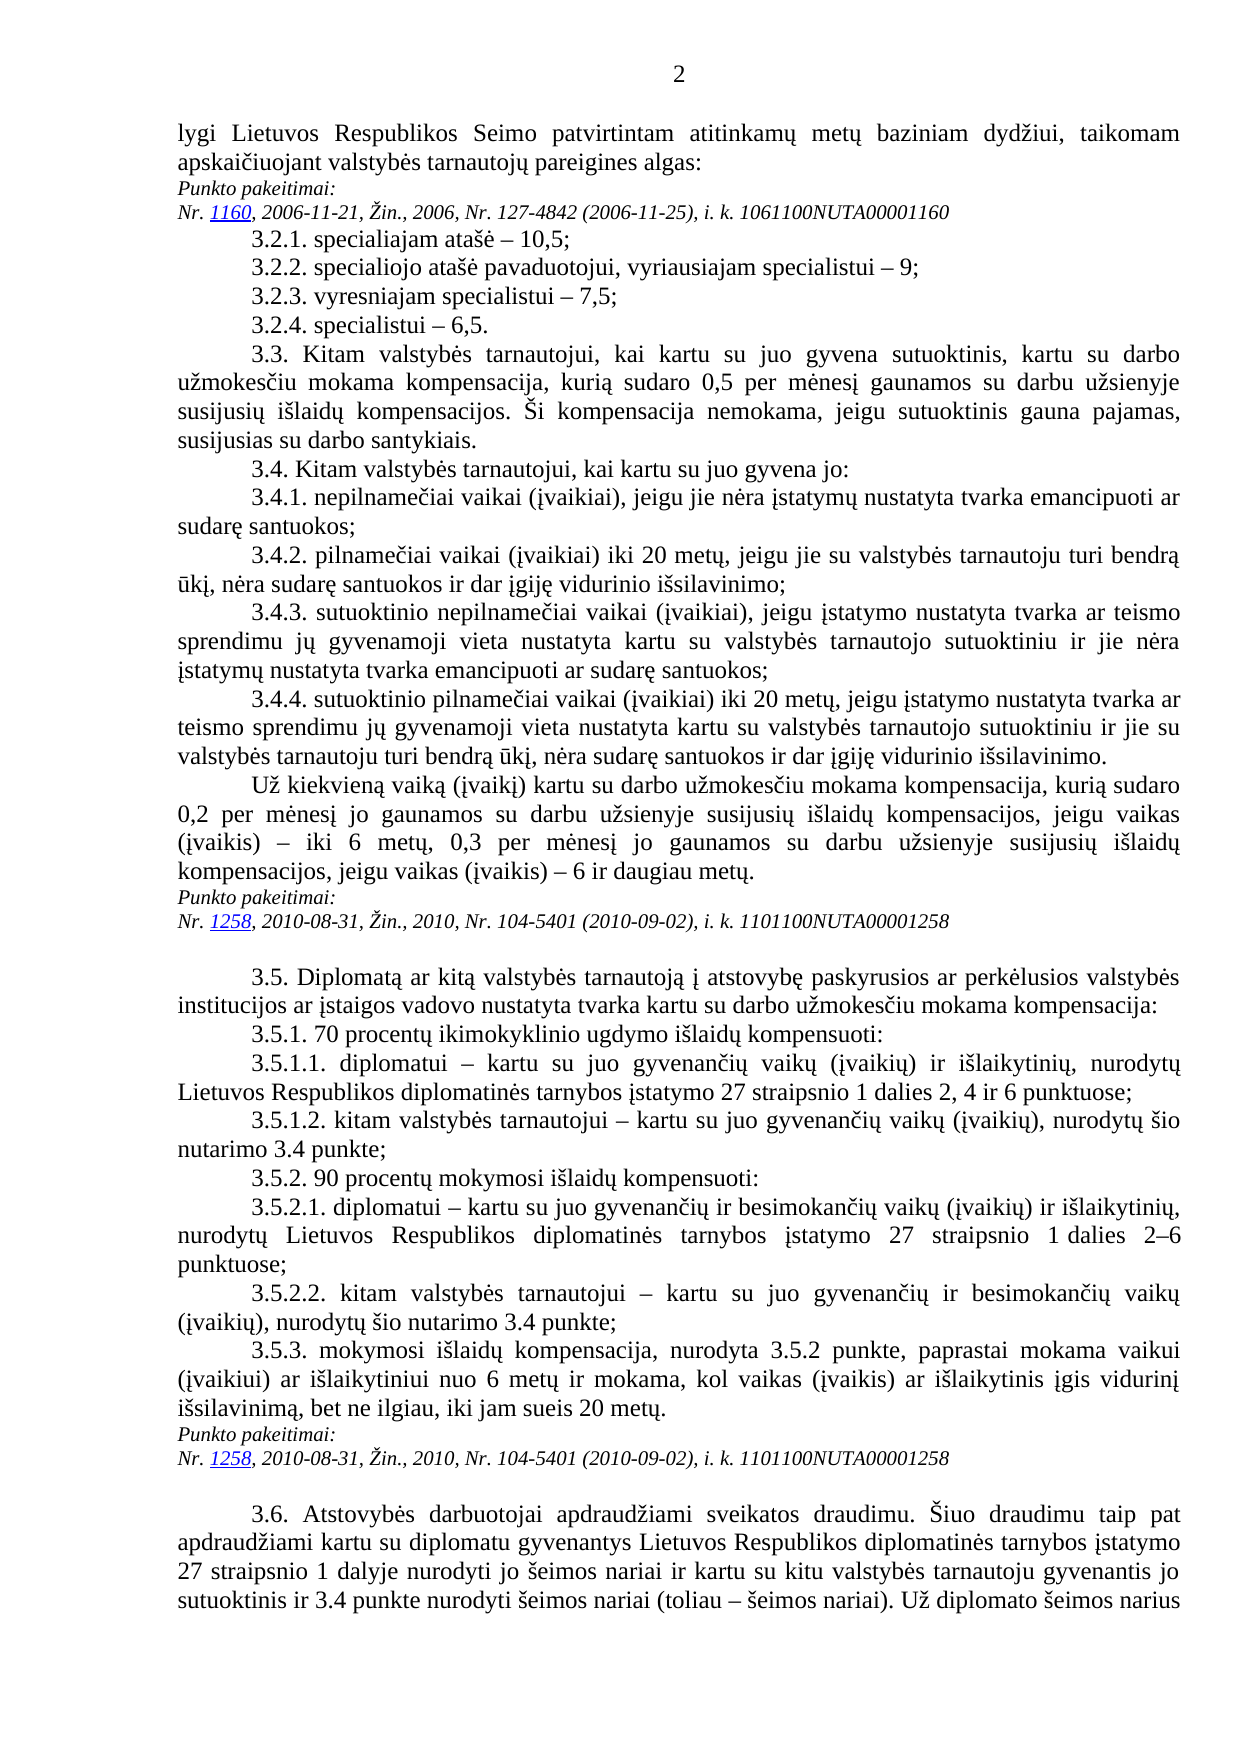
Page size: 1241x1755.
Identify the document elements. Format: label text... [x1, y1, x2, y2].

text 3.5.1.2. kitam valstybės tarnautojui – kartu su juo gyvenančių vaikų (įvaikių), nurodytų šio nutarimo 3.4 punkte; [177, 1106, 1181, 1163]
text 3.5. Diplomatą ar kitą valstybės tarnautoją į atstovybę paskyrusios ar perkėlusios valstybės institucijos ar įstaigos vadovo nustatyta tvarka kartu su darbo užmokesčiu mokama kompensacija: [177, 962, 1181, 1019]
text 3.2.1. specialiajam atašė – 10,5; [177, 224, 1181, 252]
text 3.5.2.1. diplomatui – kartu su juo gyvenančių ir besimokančių vaikų (įvaikių) ir išlaikytinių, nurodytų Lietuvos Respublikos diplomatinės tarnybos įstatymo 27 straipsnio 1 dalies 2–6 punktuose; [177, 1192, 1181, 1278]
text 3.5.3. mokymosi išlaidų kompensacija, nurodyta 3.5.2 punkte, paprastai mokama vaikui (įvaikiui) ar išlaikytiniui nuo 6 metų ir mokama, kol vaikas (įvaikis) ar išlaikytinis įgis vidurinį išsilavinimą, bet ne ilgiau, iki jam sueis 20 metų. [177, 1336, 1181, 1422]
text 3.5.2.2. kitam valstybės tarnautojui – kartu su juo gyvenančių ir besimokančių vaikų (įvaikių), nurodytų šio nutarimo 3.4 punkte; [177, 1278, 1181, 1336]
text Už kiekvieną vaiką (įvaikį) kartu su darbo užmokesčiu mokama kompensacija, kurią sudaro 0,2 per mėnesį jo gaunamos su darbu užsienyje susijusių išlaidų kompensacijos, jeigu vaikas (įvaikis) – iki 6 metų, 0,3 per mėnesį jo gaunamos su darbu užsienyje susijusių išlaidų kompensacijos, jeigu vaikas (įvaikis) – 6 ir daugiau metų. [177, 770, 1181, 885]
text 3.5.2. 90 procentų mokymosi išlaidų kompensuoti: [177, 1163, 1181, 1192]
text 3.4.4. sutuoktinio pilnamečiai vaikai (įvaikiai) iki 20 metų, jeigu įstatymo nustatyta tvarka ar teismo sprendimu jų gyvenamoji vieta nustatyta kartu su valstybės tarnautojo sutuoktiniu ir jie su valstybės tarnautoju turi bendrą ūkį, nėra sudarę santuokos ir dar įgiję vidurinio išsilavinimo. [177, 684, 1181, 770]
text 3.6. Atstovybės darbuotojai apdraudžiami sveikatos draudimu. Šiuo draudimu taip pat apdraudžiami kartu su diplomatu gyvenantys Lietuvos Respublikos diplomatinės tarnybos įstatymo 27 straipsnio 1 dalyje nurodyti jo šeimos nariai ir kartu su kitu valstybės tarnautoju gyvenantis jo sutuoktinis ir 3.4 punkte nurodyti šeimos nariai (toliau – šeimos nariai). Už diplomato šeimos narius [177, 1499, 1181, 1614]
text 3.5.1.1. diplomatui – kartu su juo gyvenančių vaikų (įvaikių) ir išlaikytinių, nurodytų Lietuvos Respublikos diplomatinės tarnybos įstatymo 27 straipsnio 1 dalies 2, 4 ir 6 punktuose; [177, 1048, 1181, 1106]
text 3.2.4. specialistui – 6,5. [177, 310, 1181, 339]
text Punkto pakeitimai: [177, 885, 1181, 909]
text 3.3. Kitam valstybės tarnautojui, kai kartu su juo gyvena sutuoktinis, kartu su darbo užmokesčiu mokama kompensacija, kurią sudaro 0,5 per mėnesį gaunamos su darbu užsienyje susijusių išlaidų kompensacijos. Ši kompensacija nemokama, jeigu sutuoktinis gauna pajamas, susijusias su darbo santykiais. [177, 339, 1181, 454]
text lygi Lietuvos Respublikos Seimo patvirtintam atitinkamų metų baziniam dydžiui, taikomam apskaičiuojant valstybės tarnautojų pareigines algas: [177, 118, 1181, 176]
text 3.4.3. sutuoktinio nepilnamečiai vaikai (įvaikiai), jeigu įstatymo nustatyta tvarka ar teismo sprendimu jų gyvenamoji vieta nustatyta kartu su valstybės tarnautojo sutuoktiniu ir jie nėra įstatymų nustatyta tvarka emancipuoti ar sudarę santuokos; [177, 597, 1181, 684]
text 3.5.1. 70 procentų ikimokyklinio ugdymo išlaidų kompensuoti: [177, 1019, 1181, 1048]
text 3.2.2. specialiojo atašė pavaduotojui, vyriausiajam specialistui – 9; [177, 252, 1181, 281]
text 3.4. Kitam valstybės tarnautojui, kai kartu su juo gyvena jo: [177, 454, 1181, 482]
text Nr. 1258, 2010-08-31, Žin., 2010, Nr. 104-5401 (2010-09-02), i. k. 1101100NUTA00001258 [177, 1446, 1181, 1470]
text Nr. 1160, 2006-11-21, Žin., 2006, Nr. 127-4842 (2006-11-25), i. k. 1061100NUTA00001160 [177, 200, 1181, 224]
text Punkto pakeitimai: [177, 176, 1181, 200]
text 3.4.1. nepilnamečiai vaikai (įvaikiai), jeigu jie nėra įstatymų nustatyta tvarka emancipuoti ar sudarę santuokos; [177, 482, 1181, 540]
text 3.4.2. pilnamečiai vaikai (įvaikiai) iki 20 metų, jeigu jie su valstybės tarnautoju turi bendrą ūkį, nėra sudarę santuokos ir dar įgiję vidurinio išsilavinimo; [177, 540, 1181, 597]
text Nr. 1258, 2010-08-31, Žin., 2010, Nr. 104-5401 (2010-09-02), i. k. 1101100NUTA00001258 [177, 909, 1181, 933]
text Punkto pakeitimai: [177, 1422, 1181, 1446]
text 3.2.3. vyresniajam specialistui – 7,5; [177, 281, 1181, 310]
